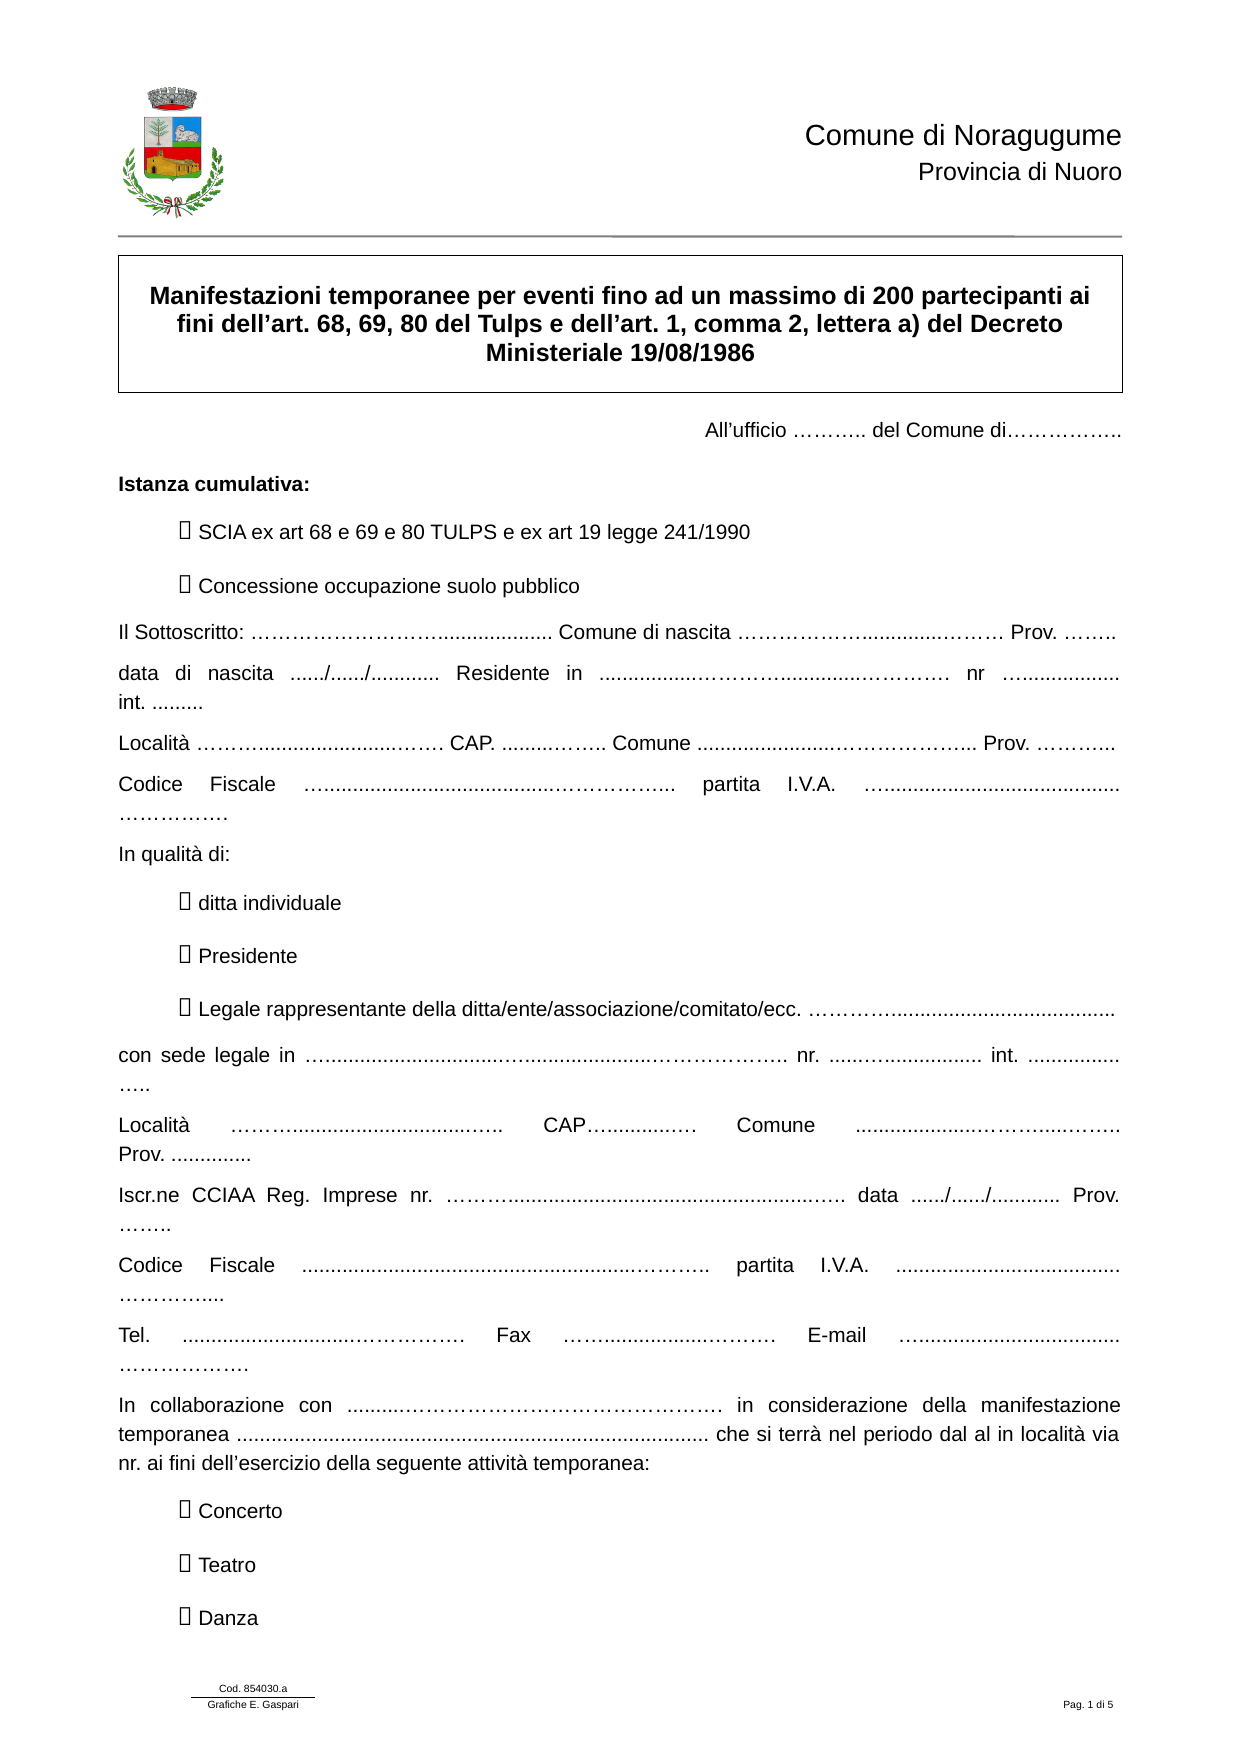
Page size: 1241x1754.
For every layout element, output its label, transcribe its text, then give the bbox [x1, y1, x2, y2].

text Località ………........................……. CAP. .........…….. Comune ........................………………... Prov. ………... [118, 731, 1122, 755]
text data di nascita ....../....../............ Residente in .................…………..............…………. nr …................. int. ......... [118, 661, 1122, 713]
text Codice Fiscale …........................................……………... partita I.V.A. ….........................................……………. [118, 772, 1122, 825]
text Codice Fiscale ..........................................................……….. partita I.V.A. .......................................………….... [118, 1253, 1122, 1306]
text Località ………...............................….. CAP…...........…. Comune .....................……….....…….. Prov. .............. [118, 1113, 1122, 1166]
text Iscr.ne CCIAA Reg. Imprese nr. ……….....................................................….. data ....../....../............ Prov. …….. [118, 1183, 1122, 1236]
text Istanza cumulativa: [118, 472, 1122, 496]
text  ditta individuale [177, 883, 1122, 917]
text  Legale rappresentante della ditta/ente/associazione/comitato/ecc. …………....................................... [177, 990, 1122, 1024]
text In qualità di: [118, 842, 1122, 866]
picture [122, 87, 224, 219]
text  Teatro [177, 1545, 1122, 1579]
text  Presidente [177, 937, 1122, 971]
text  SCIA ex art 68 e 69 e 80 TULPS e ex art 19 legge 241/1990 [177, 513, 1122, 547]
text  Concerto [177, 1492, 1122, 1526]
text All’ufficio ……….. del Comune di…………….. [118, 418, 1122, 442]
text Tel. ..............................……………. Fax ……..................………. E-mail …...................................………………. [118, 1323, 1122, 1376]
text In collaborazione con ..........………………………………………. in considerazione della manifestazione temporanea .................................................................................. che si terrà nel periodo dal al in località via nr. ai fini dell’esercizio della seguente attività temporanea: [118, 1393, 1122, 1475]
text Il Sottoscritto: ……………………….................... Comune di nascita ………………..............……… Prov. …….. [118, 619, 1122, 643]
text Comune di Noragugume [224, 118, 1122, 152]
text  Concessione occupazione suolo pubblico [177, 566, 1122, 600]
text  Danza [177, 1599, 1122, 1633]
table_header Manifestazioni temporanee per eventi fino ad un massimo di 200 partecipanti ai fini dell’art. 68, 69, 80 del Tulps e dell’art. 1, comma 2, lettera a) del Decreto Ministeriale 19/08/1986 [119, 256, 1122, 392]
text con sede legale in …...............................…......................……………….. nr. ......…................. int. ................….. [118, 1043, 1122, 1096]
text Provincia di Nuoro [224, 157, 1122, 185]
